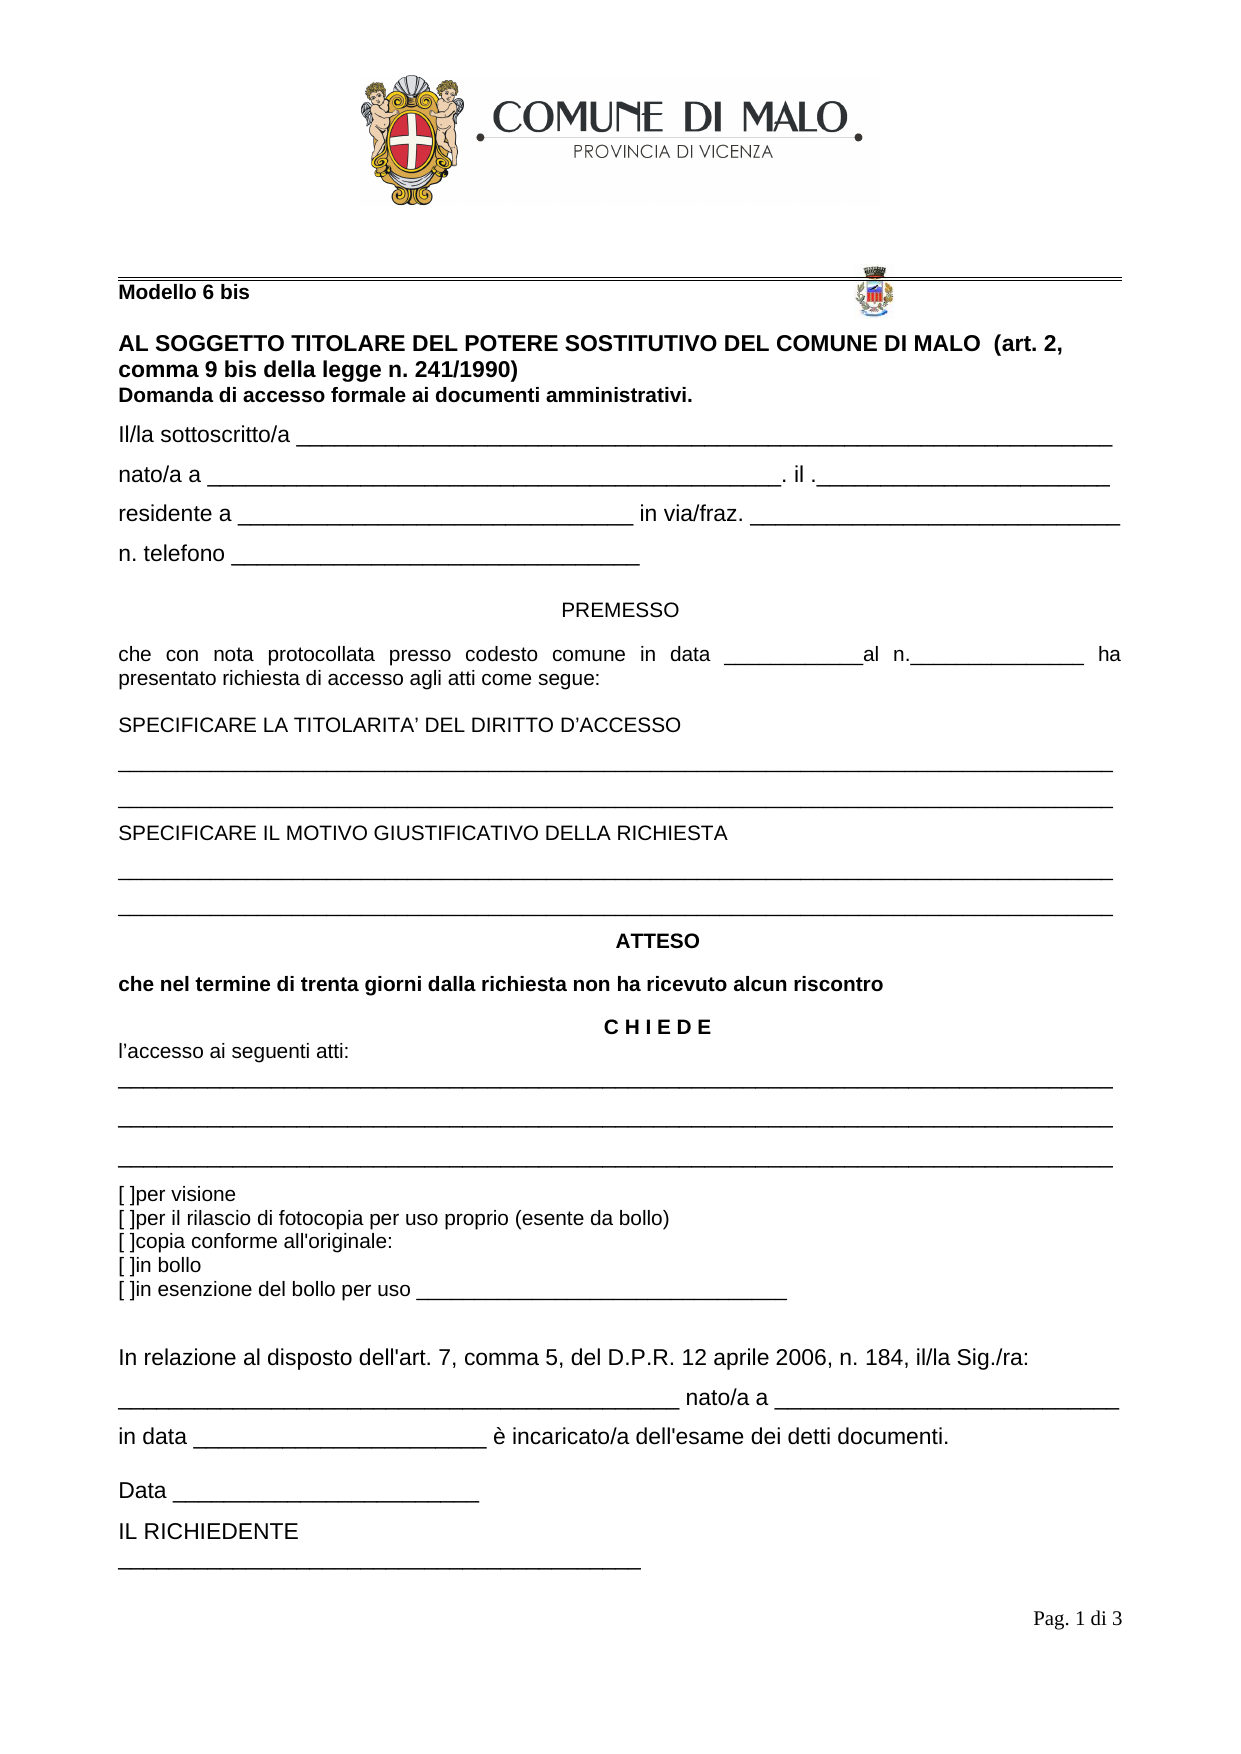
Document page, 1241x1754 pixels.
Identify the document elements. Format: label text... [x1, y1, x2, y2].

text In relazione al disposto dell'art. 7, comma 5, del D.P.R. 12 aprile 2006, n. 184, il/la Sig./ra: [118, 1344, 1122, 1371]
text Data ________________________ [118, 1477, 1122, 1503]
text ATTESO [118, 929, 1122, 953]
text _________________________________________ [118, 1544, 1122, 1571]
text [ ]in bollo [118, 1253, 1122, 1277]
text [ ]per visione [118, 1181, 1122, 1205]
text [896, 281, 1122, 304]
picture [853, 281, 895, 319]
text [ ]per il rilascio di fotocopia per uso proprio (esente da bollo) [118, 1205, 1122, 1229]
text Il/la sottoscritto/a ________________________________________________________________ [118, 421, 1122, 447]
text C H I E D E [118, 1015, 1122, 1039]
text Modello 6 bis [118, 281, 852, 304]
text nato/a a _____________________________________________. il ._______________________ [118, 461, 1122, 487]
text PREMESSO [118, 598, 1122, 622]
picture [853, 264, 895, 277]
text IL RICHIEDENTE [118, 1518, 1122, 1544]
text ____________________________________________________________________________________________________________________________________________________________________________ [118, 749, 1122, 809]
picture [360, 75, 880, 206]
text l’accesso ai seguenti atti: [118, 1039, 1122, 1063]
text Domanda di accesso formale ai documenti amministrativi. [118, 383, 1122, 407]
text ____________________________________________________________________________________________________________________________________________________________________________ [118, 857, 1122, 917]
text residente a _______________________________ in via/fraz. _____________________________ n. telefono ________________________________ [118, 500, 1122, 566]
text [ ]in esenzione del bollo per uso ________________________________ [118, 1277, 1122, 1301]
text che nel termine di trenta giorni dalla richiesta non ha ricevuto alcun riscontro [118, 972, 1122, 996]
text SPECIFICARE LA TITOLARITA’ DEL DIRITTO D’ACCESSO [118, 713, 1122, 737]
text che con nota protocollata presso codesto comune in data ____________al n._______________ ha presentato richiesta di accesso agli atti come segue: [118, 641, 1122, 689]
text [ ]copia conforme all'originale: [118, 1229, 1122, 1253]
text __________________________________________________________________________________________________________________________________________________________________________________________________________________________________________ [118, 1063, 1122, 1168]
text AL SOGGETTO TITOLARE DEL POTERE SOSTITUTIVO DEL COMUNE DI MALO (art. 2, comma 9 bis della legge n. 241/1990) [118, 330, 1122, 383]
text SPECIFICARE IL MOTIVO GIUSTIFICATIVO DELLA RICHIESTA [118, 821, 1122, 845]
text ____________________________________________ nato/a a ___________________________ in data _______________________ è incaricato/a dell'esame dei detti documenti. [118, 1384, 1122, 1450]
